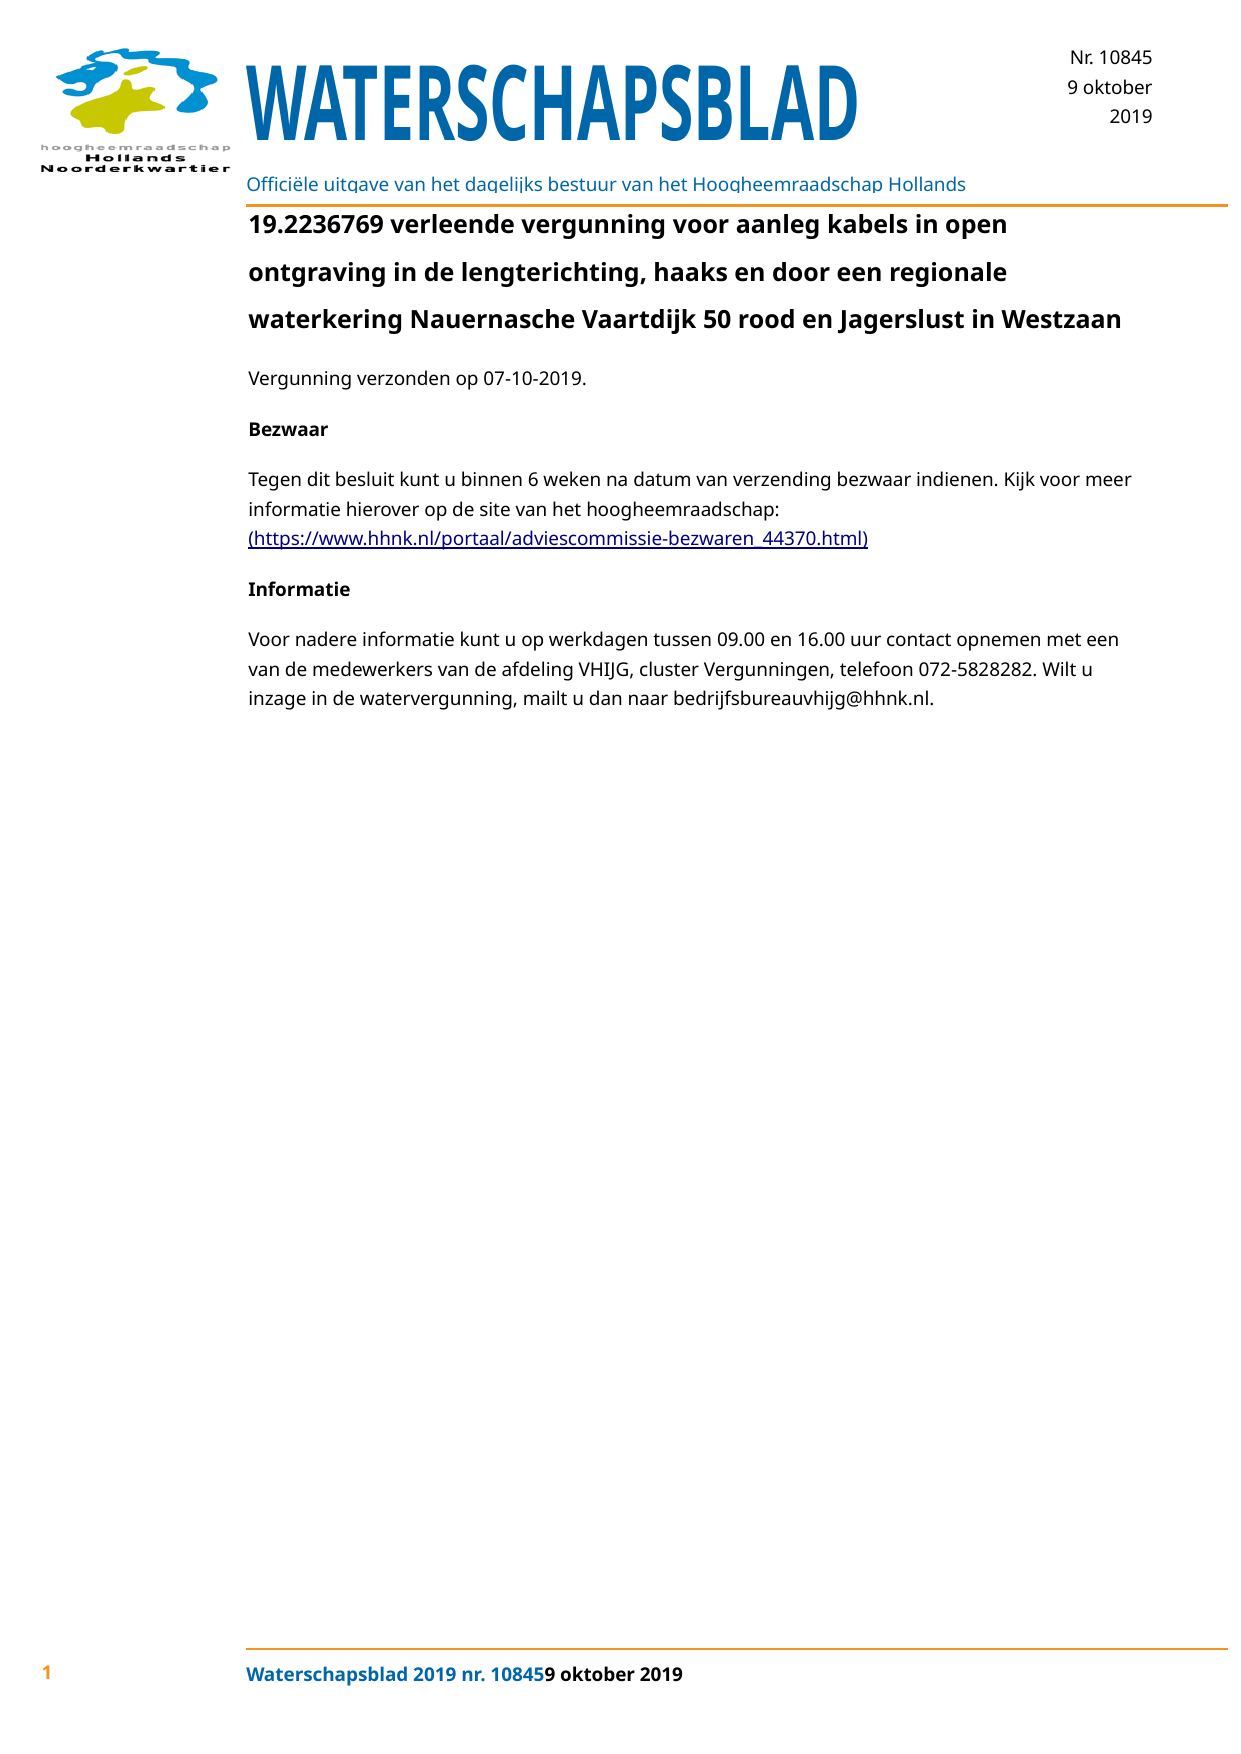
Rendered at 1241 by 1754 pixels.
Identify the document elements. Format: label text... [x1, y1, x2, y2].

text Tegen dit besluit kunt u binnen 6 weken na datum van verzending bezwaar indienen. Kijk voor meer informatie hierover op de site van het hoogheemraadschap: (https://www.hhnk.nl/portaal/adviescommissie-bezwaren_44370.html) [248, 466, 1152, 551]
text Vergunning verzonden op 07-10-2019. [248, 366, 1152, 391]
text Voor nadere informatie kunt u op werkdagen tussen 09.00 en 16.00 uur contact opnemen met een van de medewerkers van de afdeling VHIJG, cluster Vergunningen, telefoon 072-5828282. Wilt u inzage in de watervergunning, mailt u dan naar bedrijfsbureauvhijg@hhnk.nl. [248, 626, 1152, 711]
text Informatie [248, 576, 1152, 602]
text Bezwaar [248, 416, 1152, 442]
picture [41, 47, 231, 172]
text 19.2236769 verleende vergunning voor aanleg kabels in open ontgraving in de lengterichting, haaks en door een regionale waterkering Nauernasche Vaartdijk 50 rood en Jagerslust in Westzaan [248, 207, 1152, 336]
